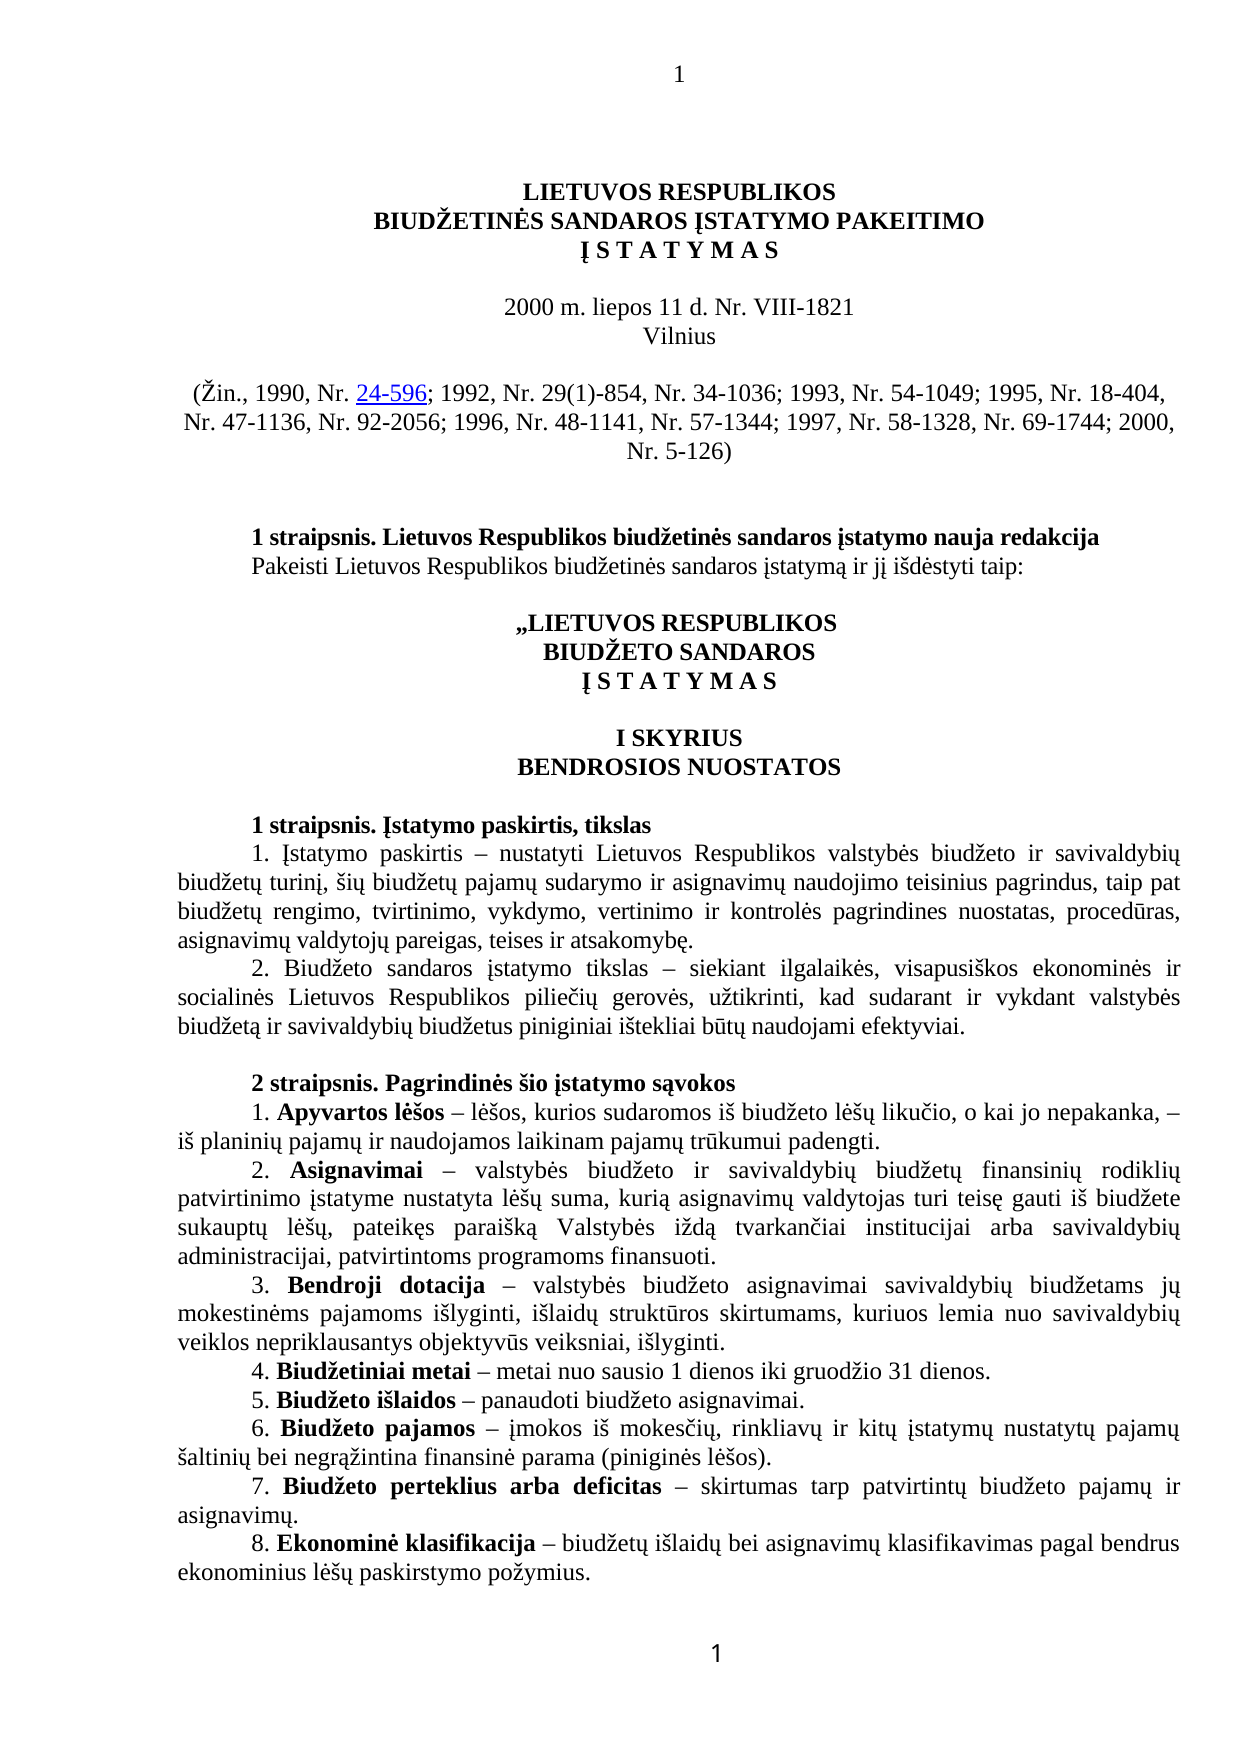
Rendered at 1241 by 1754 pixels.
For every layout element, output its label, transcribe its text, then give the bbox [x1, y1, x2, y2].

text 1 straipsnis. Lietuvos Respublikos biudžetinės sandaros įstatymo nauja redakcija [251, 522, 1181, 551]
text 6. Biudžeto pajamos – įmokos iš mokesčių, rinkliavų ir kitų įstatymų nustatytų pajamų šaltinių bei negrąžintina finansinė parama (piniginės lėšos). [177, 1413, 1181, 1471]
text I SKYRIUS [177, 723, 1181, 752]
text Pakeisti Lietuvos Respublikos biudžetinės sandaros įstatymą ir jį išdėstyti taip: [177, 551, 1181, 580]
text LIETUVOS RESPUBLIKOS [177, 177, 1181, 206]
text 1 straipsnis. Įstatymo paskirtis, tikslas [177, 810, 1181, 838]
text 4. Biudžetiniai metai – metai nuo sausio 1 dienos iki gruodžio 31 dienos. [177, 1356, 1181, 1385]
text 7. Biudžeto perteklius arba deficitas – skirtumas tarp patvirtintų biudžeto pajamų ir asignavimų. [177, 1471, 1181, 1528]
text 3. Bendroji dotacija – valstybės biudžeto asignavimai savivaldybių biudžetams jų mokestinėms pajamoms išlyginti, išlaidų struktūros skirtumams, kuriuos lemia nuo savivaldybių veiklos nepriklausantys objektyvūs veiksniai, išlyginti. [177, 1270, 1181, 1356]
text (Žin., 1990, Nr. 24-596; 1992, Nr. 29(1)-854, Nr. 34-1036; 1993, Nr. 54-1049; 1995, Nr. 18-404, Nr. 47-1136, Nr. 92-2056; 1996, Nr. 48-1141, Nr. 57-1344; 1997, Nr. 58-1328, Nr. 69-1744; 2000, Nr. 5-126) [177, 378, 1181, 465]
text „LIETUVOS RESPUBLIKOS [177, 608, 1181, 637]
text BIUDŽETINĖS SANDAROS ĮSTATYMO PAKEITIMO [177, 206, 1181, 235]
text 2 straipsnis. Pagrindinės šio įstatymo sąvokos [177, 1068, 1181, 1097]
text Vilnius [177, 321, 1181, 350]
text 1. Apyvartos lėšos – lėšos, kurios sudaromos iš biudžeto lėšų likučio, o kai jo nepakanka, – iš planinių pajamų ir naudojamos laikinam pajamų trūkumui padengti. [177, 1097, 1181, 1155]
text 2000 m. liepos 11 d. Nr. VIII-1821 [177, 292, 1181, 321]
text 5. Biudžeto išlaidos – panaudoti biudžeto asignavimai. [177, 1385, 1181, 1413]
text BENDROSIOS NUOSTATOS [177, 752, 1181, 781]
text Į S T A T Y M A S [177, 235, 1181, 263]
text 2. Biudžeto sandaros įstatymo tikslas – siekiant ilgalaikės, visapusiškos ekonominės ir socialinės Lietuvos Respublikos piliečių gerovės, užtikrinti, kad sudarant ir vykdant valstybės biudžetą ir savivaldybių biudžetus piniginiai ištekliai būtų naudojami efektyviai. [177, 953, 1181, 1040]
text BIUDŽETO SANDAROS [177, 637, 1181, 666]
text 2. Asignavimai – valstybės biudžeto ir savivaldybių biudžetų finansinių rodiklių patvirtinimo įstatyme nustatyta lėšų suma, kurią asignavimų valdytojas turi teisę gauti iš biudžete sukauptų lėšų, pateikęs paraišką Valstybės iždą tvarkančiai institucijai arba savivaldybių administracijai, patvirtintoms programoms finansuoti. [177, 1155, 1181, 1270]
text Į S T A T Y M A S [177, 666, 1181, 695]
text 1. Įstatymo paskirtis – nustatyti Lietuvos Respublikos valstybės biudžeto ir savivaldybių biudžetų turinį, šių biudžetų pajamų sudarymo ir asignavimų naudojimo teisinius pagrindus, taip pat biudžetų rengimo, tvirtinimo, vykdymo, vertinimo ir kontrolės pagrindines nuostatas, procedūras, asignavimų valdytojų pareigas, teises ir atsakomybę. [177, 838, 1181, 953]
text 8. Ekonominė klasifikacija – biudžetų išlaidų bei asignavimų klasifikavimas pagal bendrus ekonominius lėšų paskirstymo požymius. [177, 1528, 1181, 1586]
